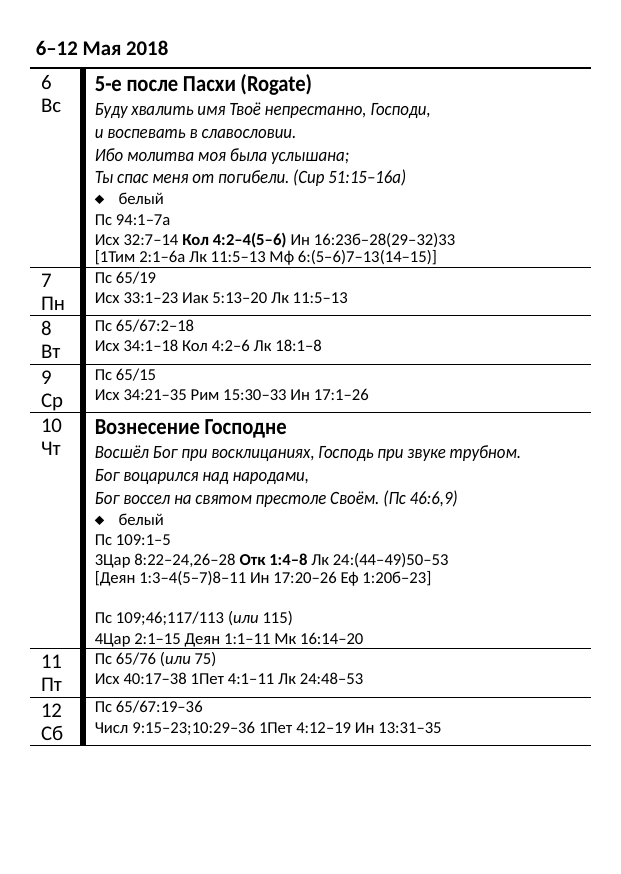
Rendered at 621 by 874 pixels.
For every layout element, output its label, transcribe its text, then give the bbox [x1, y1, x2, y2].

table_cell 8 Вт [30, 316, 80, 364]
table_cell 10 Чт [30, 413, 80, 648]
table_cell 12 Сб [30, 698, 80, 745]
table_cell 6 Вс [30, 69, 80, 267]
table_cell Пс 65/19 Исх 33:1–23 Иак 5:13–20 Лк 11:5–13 [86, 268, 591, 315]
table_cell 7 Пн [30, 268, 80, 315]
table_cell Вознесение Господне Восшёл Бог при восклицаниях, Господь при звуке трубном. Бог воцарился над народами, Бог воссел на святом престоле Своём. (Пс 46:6,9) белый Пс 109:1–5 3Цар 8:22–24,26–28 Отк 1:4–8 Лк 24:(44–49)50–53 [Деян 1:3–4(5–7)8–11 Ин 17:20–26 Еф 1:20б–23] Пс 109;46;117/113 (или 115) 4Цар 2:1–15 Деян 1:1–11 Мк 16:14–20 [86, 413, 591, 648]
table_header 6–12 Мая 2018 [30, 30, 591, 67]
table_cell 9 Ср [30, 365, 80, 412]
table_cell 11 Пт [30, 649, 80, 697]
table_cell Пс 65/76 (или 75) Исх 40:17–38 1Пет 4:1–11 Лк 24:48–53 [86, 649, 591, 697]
table_cell Пс 65/67:2–18 Исх 34:1–18 Кол 4:2–6 Лк 18:1–8 [86, 316, 591, 364]
table_cell Пс 65/67:19–36 Числ 9:15–23;10:29–36 1Пет 4:12–19 Ин 13:31–35 [86, 698, 591, 745]
table_cell 5-е после Пасхи (Rogate) Буду хвалить имя Твоё непрестанно, Господи, и воспевать в славословии. Ибо молитва моя была услышана; Ты спас меня от погибели. (Сир 51:15–16а) белый Пс 94:1–7а Исх 32:7–14 Кол 4:2–4(5–6) Ин 16:23б–28(29–32)33 [1Тим 2:1–6а Лк 11:5–13 Мф 6:(5–6)7–13(14–15)] [86, 69, 591, 267]
table_cell Пс 65/15 Исх 34:21–35 Рим 15:30–33 Ин 17:1–26 [86, 365, 591, 412]
